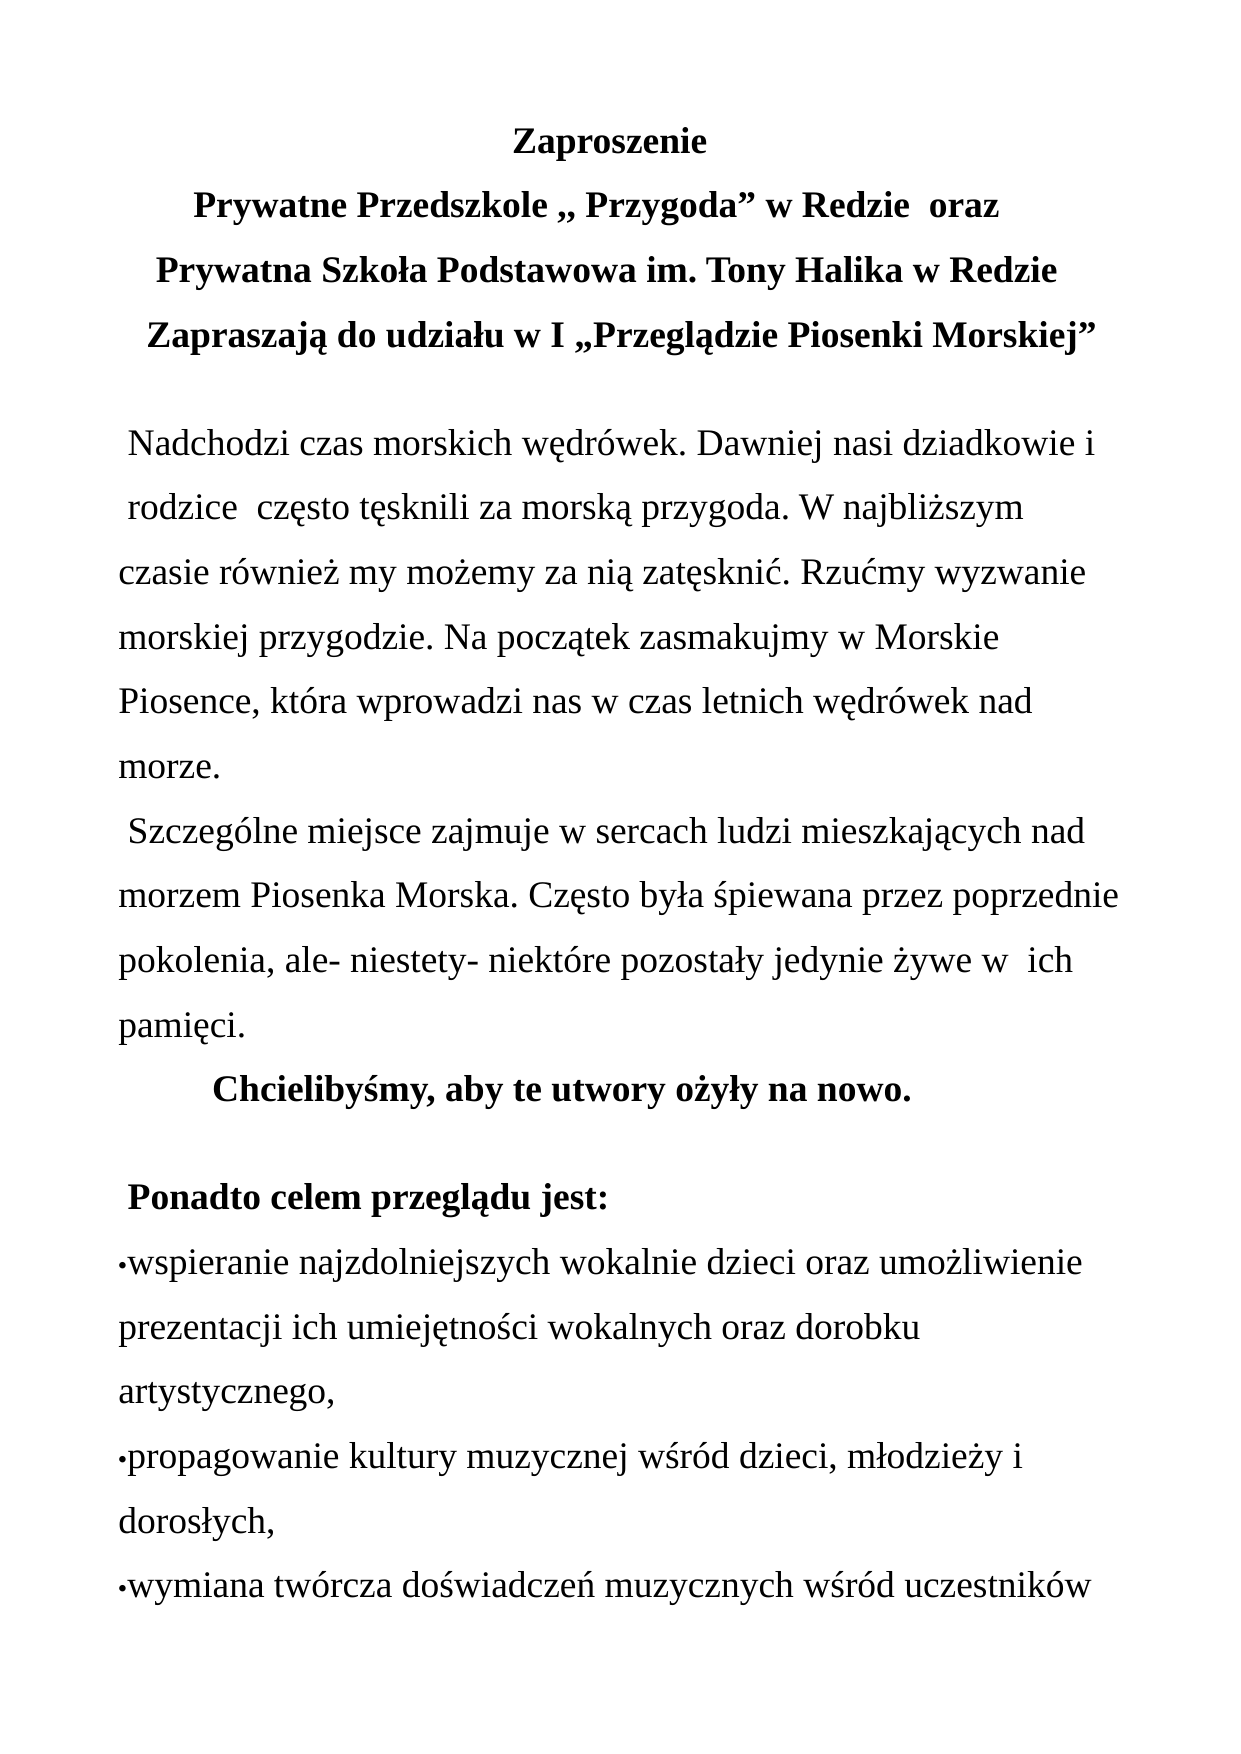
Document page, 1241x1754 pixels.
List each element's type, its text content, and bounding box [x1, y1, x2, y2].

text Nadchodzi czas morskich wędrówek. Dawniej nasi dziadkowie i [118, 420, 1122, 463]
list propagowanie kultury muzycznej wśród dzieci, młodzieży i dorosłych, [118, 1433, 1122, 1541]
text Szczególne miejsce zajmuje w sercach ludzi mieszkających nad morzem Piosenka Morska. Często była śpiewana przez poprzednie pokolenia, ale- niestety- niektóre pozostały jedynie żywe w ich pamięci. [118, 808, 1122, 1045]
text Zaproszenie [118, 118, 1122, 161]
text Ponadto celem przeglądu jest: [118, 1175, 1122, 1218]
text Prywatne Przedszkole ,, Przygoda” w Redzie oraz [118, 183, 1122, 226]
text rodzice często tęsknili za morską przygoda. W najbliższym czasie również my możemy za nią zatęsknić. Rzućmy wyzwanie morskiej przygodzie. Na początek zasmakujmy w Morskie Piosence, która wprowadzi nas w czas letnich wędrówek nad morze. [118, 485, 1122, 787]
list wspieranie najzdolniejszych wokalnie dzieci oraz umożliwienie prezentacji ich umiejętności wokalnych oraz dorobku artystycznego, [118, 1239, 1122, 1412]
list wymiana twórcza doświadczeń muzycznych wśród uczestników [118, 1563, 1122, 1606]
text Chcielibyśmy, aby te utwory ożyły na nowo. [118, 1067, 1122, 1110]
text Prywatna Szkoła Podstawowa im. Tony Halika w Redzie [118, 247, 1122, 291]
text Zapraszają do udziału w I „Przeglądzie Piosenki Morskiej” [118, 312, 1122, 355]
